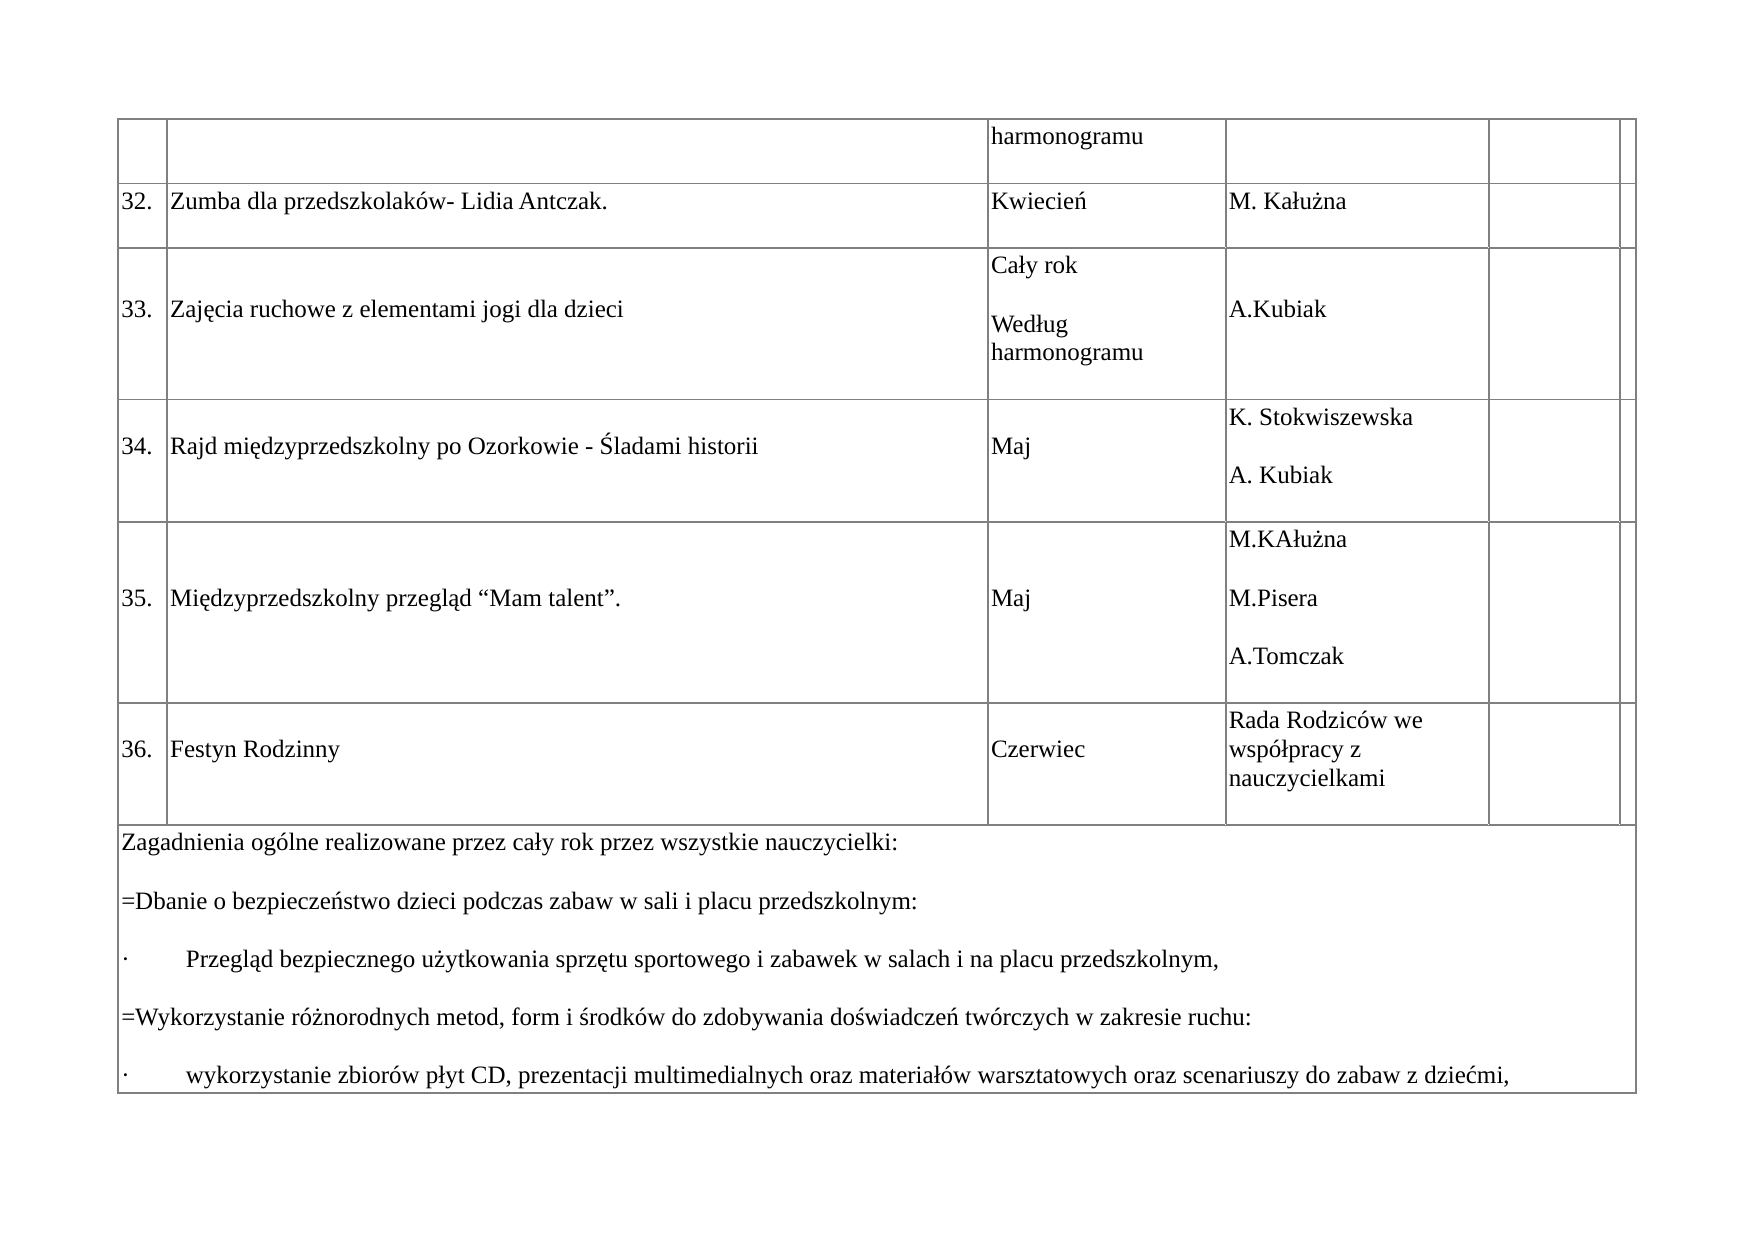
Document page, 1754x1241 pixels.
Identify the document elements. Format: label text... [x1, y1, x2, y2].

table_cell Czerwiec [989, 704, 1225, 824]
table_cell Cały rok Według harmonogramu [989, 249, 1225, 398]
table_cell [168, 120, 987, 183]
table_cell Zagadnienia ogólne realizowane przez cały rok przez wszystkie nauczycielki: =Dbanie o bezpieczeństwo dzieci podczas zabaw w sali i placu przedszkolnym: · Przegląd bezpiecznego użytkowania sprzętu sportowego i zabawek w salach i na placu przedszkolnym, =Wykorzystanie różnorodnych metod, form i środków do zdobywania doświadczeń twórczych w zakresie ruchu: · wykorzystanie zbiorów płyt CD, prezentacji multimedialnych oraz materiałów warsztatowych oraz scenariuszy do zabaw z dziećmi, [119, 826, 1635, 1092]
table_cell [1490, 704, 1619, 824]
table_cell Rada Rodziców we współpracy z nauczycielkami [1227, 704, 1488, 824]
table_cell Rajd międzyprzedszkolny po Ozorkowie - Śladami historii [168, 400, 987, 521]
table_cell [1621, 400, 1635, 521]
table_cell [1621, 120, 1635, 183]
table_cell Maj [989, 400, 1225, 521]
table_cell harmonogramu [989, 120, 1225, 183]
table_cell [1490, 523, 1619, 702]
table_cell M.KAłużna M.Pisera A.Tomczak [1227, 523, 1488, 702]
table_cell Zajęcia ruchowe z elementami jogi dla dzieci [168, 249, 987, 398]
table_cell 35. [119, 523, 166, 702]
table_cell 33. [119, 249, 166, 398]
table_cell M. Kałużna [1227, 184, 1488, 247]
table_cell Kwiecień [989, 184, 1225, 247]
table_cell Międzyprzedszkolny przegląd “Mam talent”. [168, 523, 987, 702]
table_cell 36. [119, 704, 166, 824]
table_cell Zumba dla przedszkolaków- Lidia Antczak. [168, 184, 987, 247]
table_cell [1227, 120, 1488, 183]
table_cell A.Kubiak [1227, 249, 1488, 398]
table_cell 32. [119, 184, 166, 247]
table_cell Festyn Rodzinny [168, 704, 987, 824]
table_cell 34. [119, 400, 166, 521]
table_cell [1621, 249, 1635, 398]
table_cell [119, 120, 166, 183]
table_cell [1621, 704, 1635, 824]
table_cell K. Stokwiszewska A. Kubiak [1227, 400, 1488, 521]
table_cell [1490, 400, 1619, 521]
table_cell [1621, 184, 1635, 247]
table_cell [1490, 249, 1619, 398]
table_cell [1490, 184, 1619, 247]
table_cell [1621, 523, 1635, 702]
table_cell Maj [989, 523, 1225, 702]
table_cell [1490, 120, 1619, 183]
